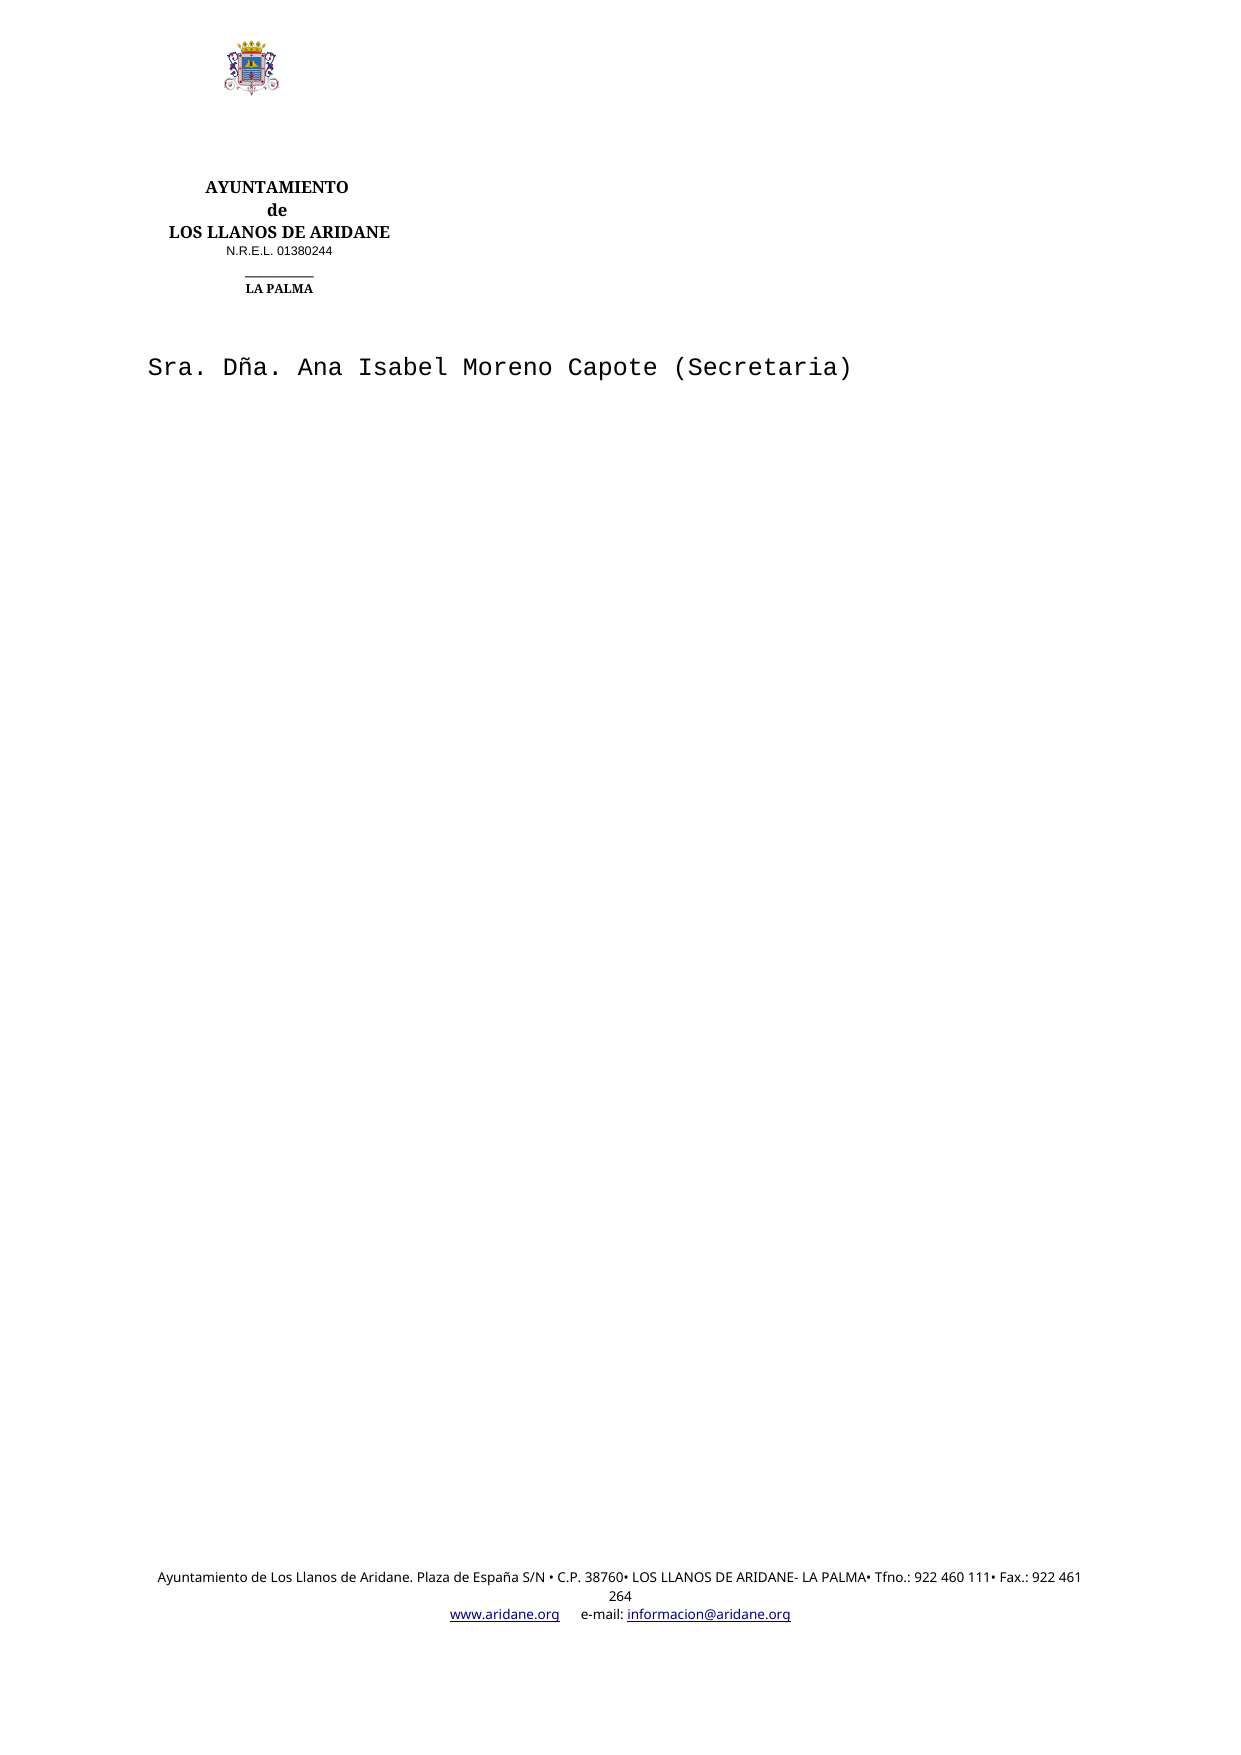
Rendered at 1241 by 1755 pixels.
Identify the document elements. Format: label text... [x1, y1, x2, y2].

picture [223, 40, 280, 96]
text Sra. Dña. Ana Isabel Moreno Capote (Secretaria) [148, 354, 1093, 382]
